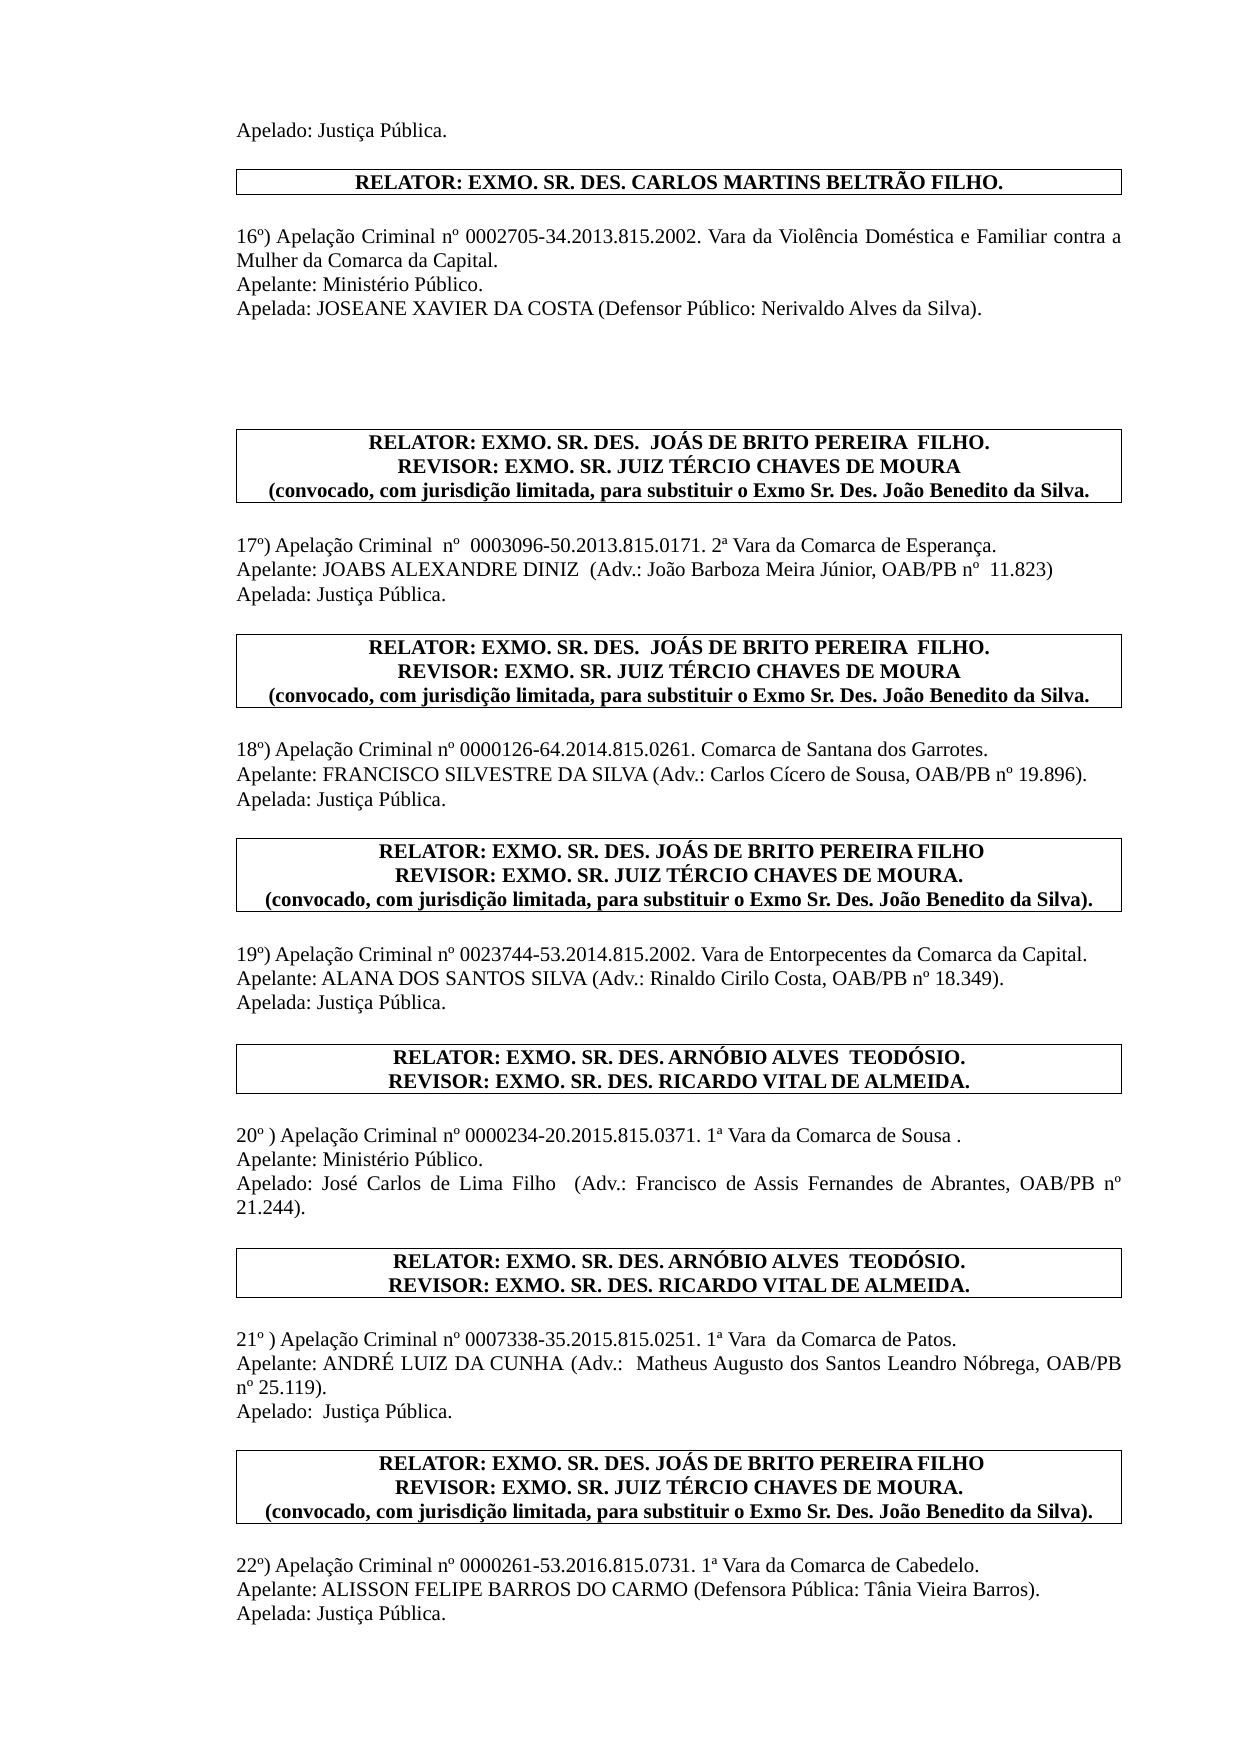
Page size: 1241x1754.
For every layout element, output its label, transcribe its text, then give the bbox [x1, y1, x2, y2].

text Apelante: ALANA DOS SANTOS SILVA (Adv.: Rinaldo Cirilo Costa, OAB/PB nº 18.349). [236, 966, 1122, 990]
text Apelante: ALISSON FELIPE BARROS DO CARMO (Defensora Pública: Tânia Vieira Barros). [236, 1577, 1122, 1601]
text REVISOR: EXMO. SR. JUIZ TÉRCIO CHAVES DE MOURA [237, 658, 1121, 682]
text Apelada: JOSEANE XAVIER DA COSTA (Defensor Público: Nerivaldo Alves da Silva). [236, 296, 1122, 320]
text 18º) Apelação Criminal nº 0000126-64.2014.815.0261. Comarca de Santana dos Garrotes. [236, 737, 1122, 761]
text (convocado, com jurisdição limitada, para substituir o Exmo Sr. Des. João Benedito da Silva). [237, 886, 1121, 911]
text 21º ) Apelação Criminal nº 0007338-35.2015.815.0251. 1ª Vara da Comarca de Patos. [236, 1327, 1122, 1351]
text 17º) Apelação Criminal nº 0003096-50.2013.815.0171. 2ª Vara da Comarca de Esperança. [236, 532, 1122, 557]
text RELATOR: EXMO. SR. DES. JOÁS DE BRITO PEREIRA FILHO [237, 1451, 1121, 1474]
text RELATOR: EXMO. SR. DES. ARNÓBIO ALVES TEODÓSIO. [237, 1249, 1121, 1272]
text REVISOR: EXMO. SR. DES. RICARDO VITAL DE ALMEIDA. [237, 1272, 1121, 1297]
text RELATOR: EXMO. SR. DES. ARNÓBIO ALVES TEODÓSIO. [237, 1045, 1121, 1068]
text REVISOR: EXMO. SR. JUIZ TÉRCIO CHAVES DE MOURA. [237, 1474, 1121, 1498]
text Apelante: FRANCISCO SILVESTRE DA SILVA (Adv.: Carlos Cícero de Sousa, OAB/PB nº 19.896). [236, 762, 1122, 786]
text Apelado: José Carlos de Lima Filho (Adv.: Francisco de Assis Fernandes de Abrantes, OAB/PB nº 21.244). [236, 1171, 1122, 1219]
text Apelada: Justiça Pública. [236, 582, 1122, 606]
text 16º) Apelação Criminal nº 0002705-34.2013.815.2002. Vara da Violência Doméstica e Familiar contra a Mulher da Comarca da Capital. [236, 224, 1122, 272]
text RELATOR: EXMO. SR. DES. CARLOS MARTINS BELTRÃO FILHO. [237, 170, 1121, 194]
text Apelante: Ministério Público. [236, 1147, 1122, 1171]
text 20º ) Apelação Criminal nº 0000234-20.2015.815.0371. 1ª Vara da Comarca de Sousa . [236, 1123, 1122, 1147]
text Apelado: Justiça Pública. [236, 118, 1122, 142]
text Apelada: Justiça Pública. [236, 1601, 1122, 1625]
text Apelante: Ministério Público. [236, 272, 1122, 296]
text Apelada: Justiça Pública. [236, 787, 1122, 811]
text RELATOR: EXMO. SR. DES. JOÁS DE BRITO PEREIRA FILHO. [237, 430, 1121, 453]
text REVISOR: EXMO. SR. JUIZ TÉRCIO CHAVES DE MOURA [237, 453, 1121, 477]
text (convocado, com jurisdição limitada, para substituir o Exmo Sr. Des. João Benedito da Silva. [237, 682, 1121, 707]
text Apelada: Justiça Pública. [236, 990, 1122, 1014]
text Apelante: JOABS ALEXANDRE DINIZ (Adv.: João Barboza Meira Júnior, OAB/PB nº 11.823) [236, 557, 1122, 581]
text 19º) Apelação Criminal nº 0023744-53.2014.815.2002. Vara de Entorpecentes da Comarca da Capital. [236, 942, 1122, 966]
text Apelante: ANDRÉ LUIZ DA CUNHA (Adv.: Matheus Augusto dos Santos Leandro Nóbrega, OAB/PB nº 25.119). [236, 1351, 1122, 1399]
text (convocado, com jurisdição limitada, para substituir o Exmo Sr. Des. João Benedito da Silva). [237, 1498, 1121, 1523]
text Apelado: Justiça Pública. [236, 1399, 1122, 1423]
text 22º) Apelação Criminal nº 0000261-53.2016.815.0731. 1ª Vara da Comarca de Cabedelo. [236, 1553, 1122, 1577]
text (convocado, com jurisdição limitada, para substituir o Exmo Sr. Des. João Benedito da Silva. [237, 477, 1121, 502]
text RELATOR: EXMO. SR. DES. JOÁS DE BRITO PEREIRA FILHO [237, 839, 1121, 862]
text RELATOR: EXMO. SR. DES. JOÁS DE BRITO PEREIRA FILHO. [237, 635, 1121, 658]
text REVISOR: EXMO. SR. JUIZ TÉRCIO CHAVES DE MOURA. [237, 862, 1121, 886]
text REVISOR: EXMO. SR. DES. RICARDO VITAL DE ALMEIDA. [237, 1068, 1121, 1093]
